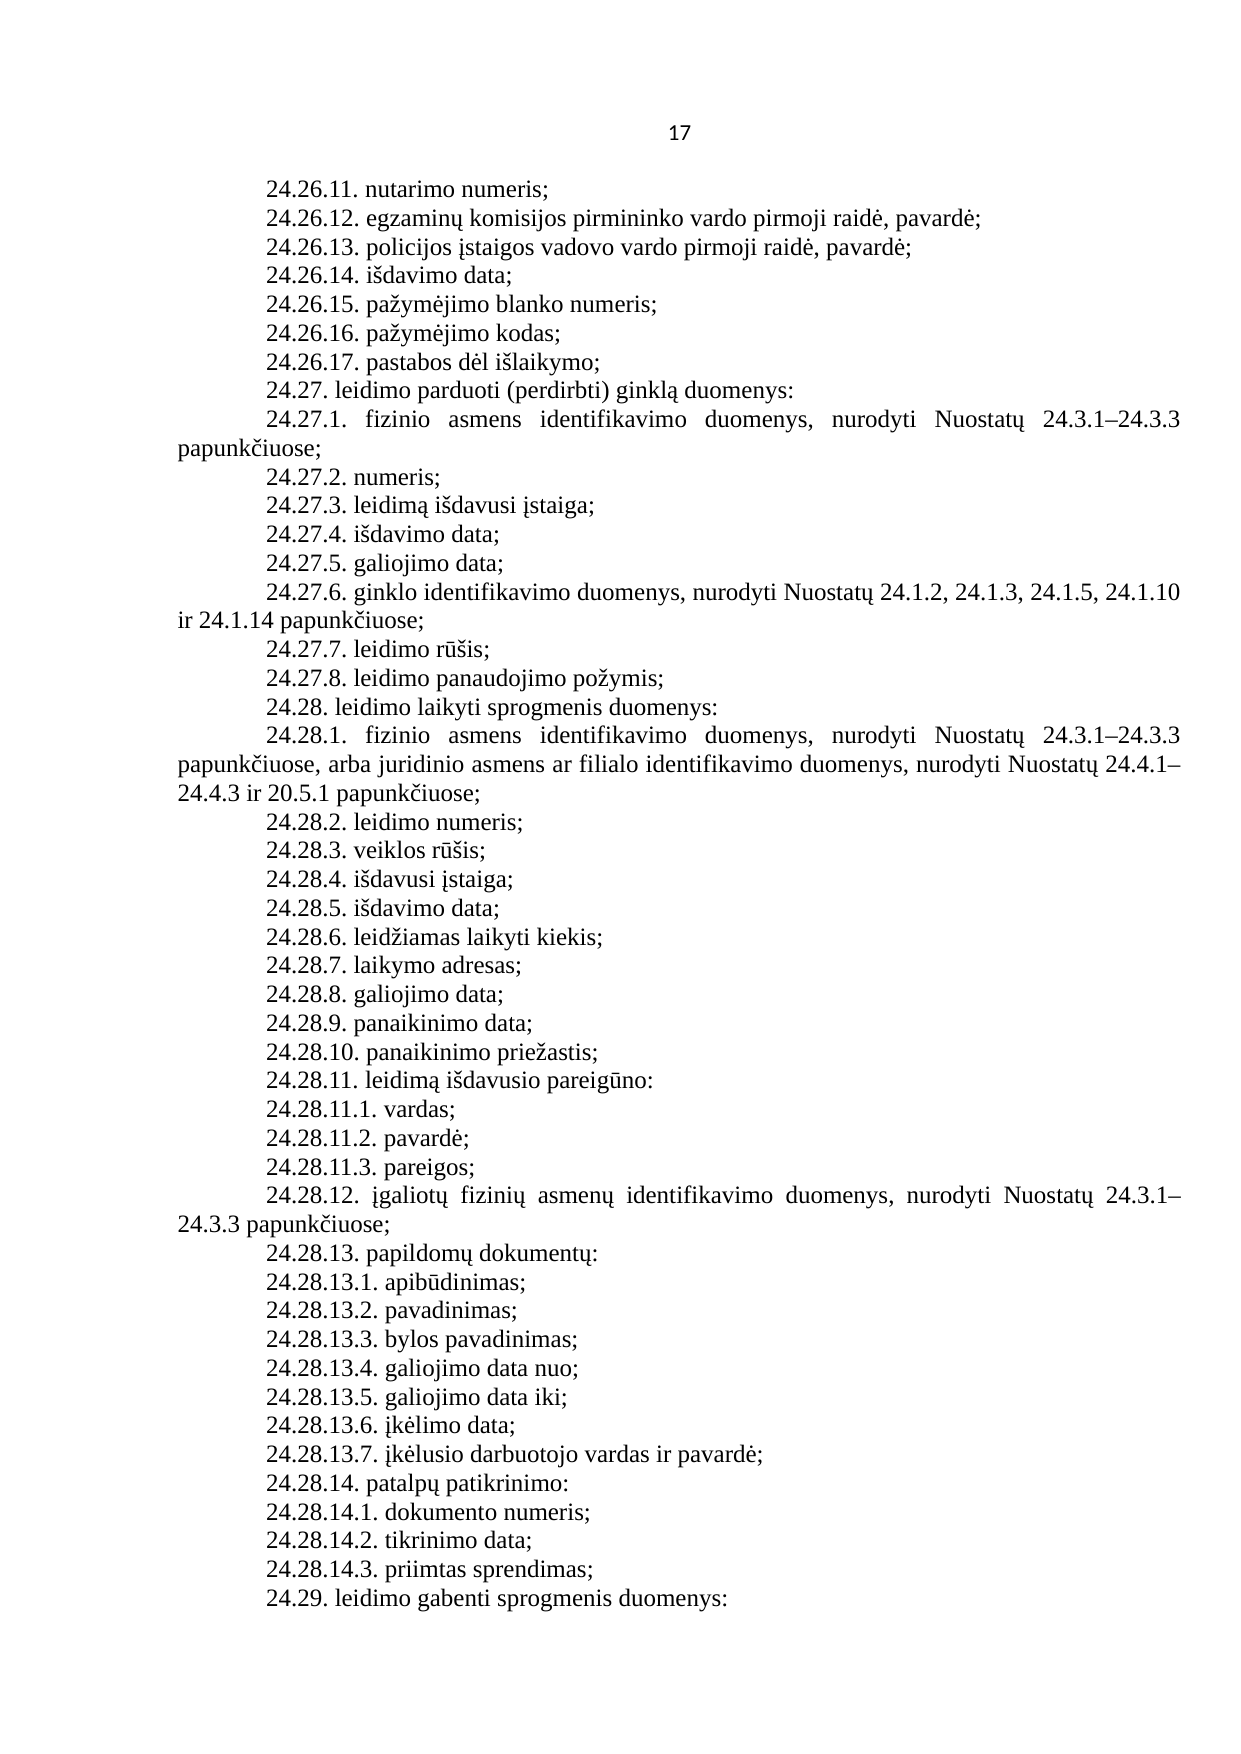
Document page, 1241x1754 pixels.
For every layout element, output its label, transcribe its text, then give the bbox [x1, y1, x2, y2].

text 24.28.11.2. pavardė; [177, 1123, 1181, 1152]
text 24.28.14. patalpų patikrinimo: [177, 1468, 1181, 1497]
text 24.27.7. leidimo rūšis; [177, 634, 1181, 663]
text 24.28.3. veiklos rūšis; [177, 835, 1181, 864]
text 24.28.11.1. vardas; [177, 1094, 1181, 1123]
text 24.26.11. nutarimo numeris; [177, 174, 1181, 203]
text 24.28.14.3. priimtas sprendimas; [177, 1554, 1181, 1583]
text 24.28.10. panaikinimo priežastis; [177, 1037, 1181, 1065]
text 24.28.13.4. galiojimo data nuo; [177, 1353, 1181, 1382]
text 24.28.11.3. pareigos; [177, 1152, 1181, 1180]
text 24.27.5. galiojimo data; [177, 548, 1181, 577]
text 24.28.12. įgaliotų fizinių asmenų identifikavimo duomenys, nurodyti Nuostatų 24.3.1–24.3.3 papunkčiuose; [177, 1180, 1181, 1238]
text 24.27.2. numeris; [177, 462, 1181, 490]
text 24.28.13.1. apibūdinimas; [177, 1267, 1181, 1295]
text 24.28.5. išdavimo data; [177, 893, 1181, 922]
text 24.28.14.1. dokumento numeris; [177, 1497, 1181, 1525]
text 24.28. leidimo laikyti sprogmenis duomenys: [177, 692, 1181, 720]
text 24.28.1. fizinio asmens identifikavimo duomenys, nurodyti Nuostatų 24.3.1–24.3.3 papunkčiuose, arba juridinio asmens ar filialo identifikavimo duomenys, nurodyti Nuostatų 24.4.1–24.4.3 ir 20.5.1 papunkčiuose; [177, 720, 1181, 807]
text 24.28.2. leidimo numeris; [177, 807, 1181, 835]
text 24.27.4. išdavimo data; [177, 519, 1181, 548]
text 24.29. leidimo gabenti sprogmenis duomenys: [177, 1583, 1181, 1612]
text 24.28.13.3. bylos pavadinimas; [177, 1324, 1181, 1353]
text 24.28.13.7. įkėlusio darbuotojo vardas ir pavardė; [177, 1439, 1181, 1468]
text 24.28.13.6. įkėlimo data; [177, 1410, 1181, 1439]
text 24.28.13.2. pavadinimas; [177, 1295, 1181, 1324]
text 24.28.7. laikymo adresas; [177, 950, 1181, 979]
text 24.28.14.2. tikrinimo data; [177, 1525, 1181, 1554]
text 24.26.16. pažymėjimo kodas; [177, 318, 1181, 347]
text 24.28.8. galiojimo data; [177, 979, 1181, 1008]
text 24.28.11. leidimą išdavusio pareigūno: [177, 1065, 1181, 1094]
text 24.27.3. leidimą išdavusi įstaiga; [177, 490, 1181, 519]
text 24.26.15. pažymėjimo blanko numeris; [177, 289, 1181, 318]
text 24.28.13.5. galiojimo data iki; [177, 1382, 1181, 1410]
text 24.26.13. policijos įstaigos vadovo vardo pirmoji raidė, pavardė; [177, 232, 1181, 260]
text 24.28.9. panaikinimo data; [177, 1008, 1181, 1037]
text 24.27.6. ginklo identifikavimo duomenys, nurodyti Nuostatų 24.1.2, 24.1.3, 24.1.5, 24.1.10 ir 24.1.14 papunkčiuose; [177, 577, 1181, 634]
text 24.28.13. papildomų dokumentų: [177, 1238, 1181, 1267]
text 24.26.14. išdavimo data; [177, 260, 1181, 289]
text 24.28.4. išdavusi įstaiga; [177, 864, 1181, 893]
text 24.26.12. egzaminų komisijos pirmininko vardo pirmoji raidė, pavardė; [177, 203, 1181, 232]
text 24.27. leidimo parduoti (perdirbti) ginklą duomenys: [177, 375, 1181, 404]
text 24.27.8. leidimo panaudojimo požymis; [177, 663, 1181, 692]
text 24.26.17. pastabos dėl išlaikymo; [177, 347, 1181, 375]
text 24.28.6. leidžiamas laikyti kiekis; [177, 922, 1181, 950]
text 24.27.1. fizinio asmens identifikavimo duomenys, nurodyti Nuostatų 24.3.1–24.3.3 papunkčiuose; [177, 404, 1181, 462]
